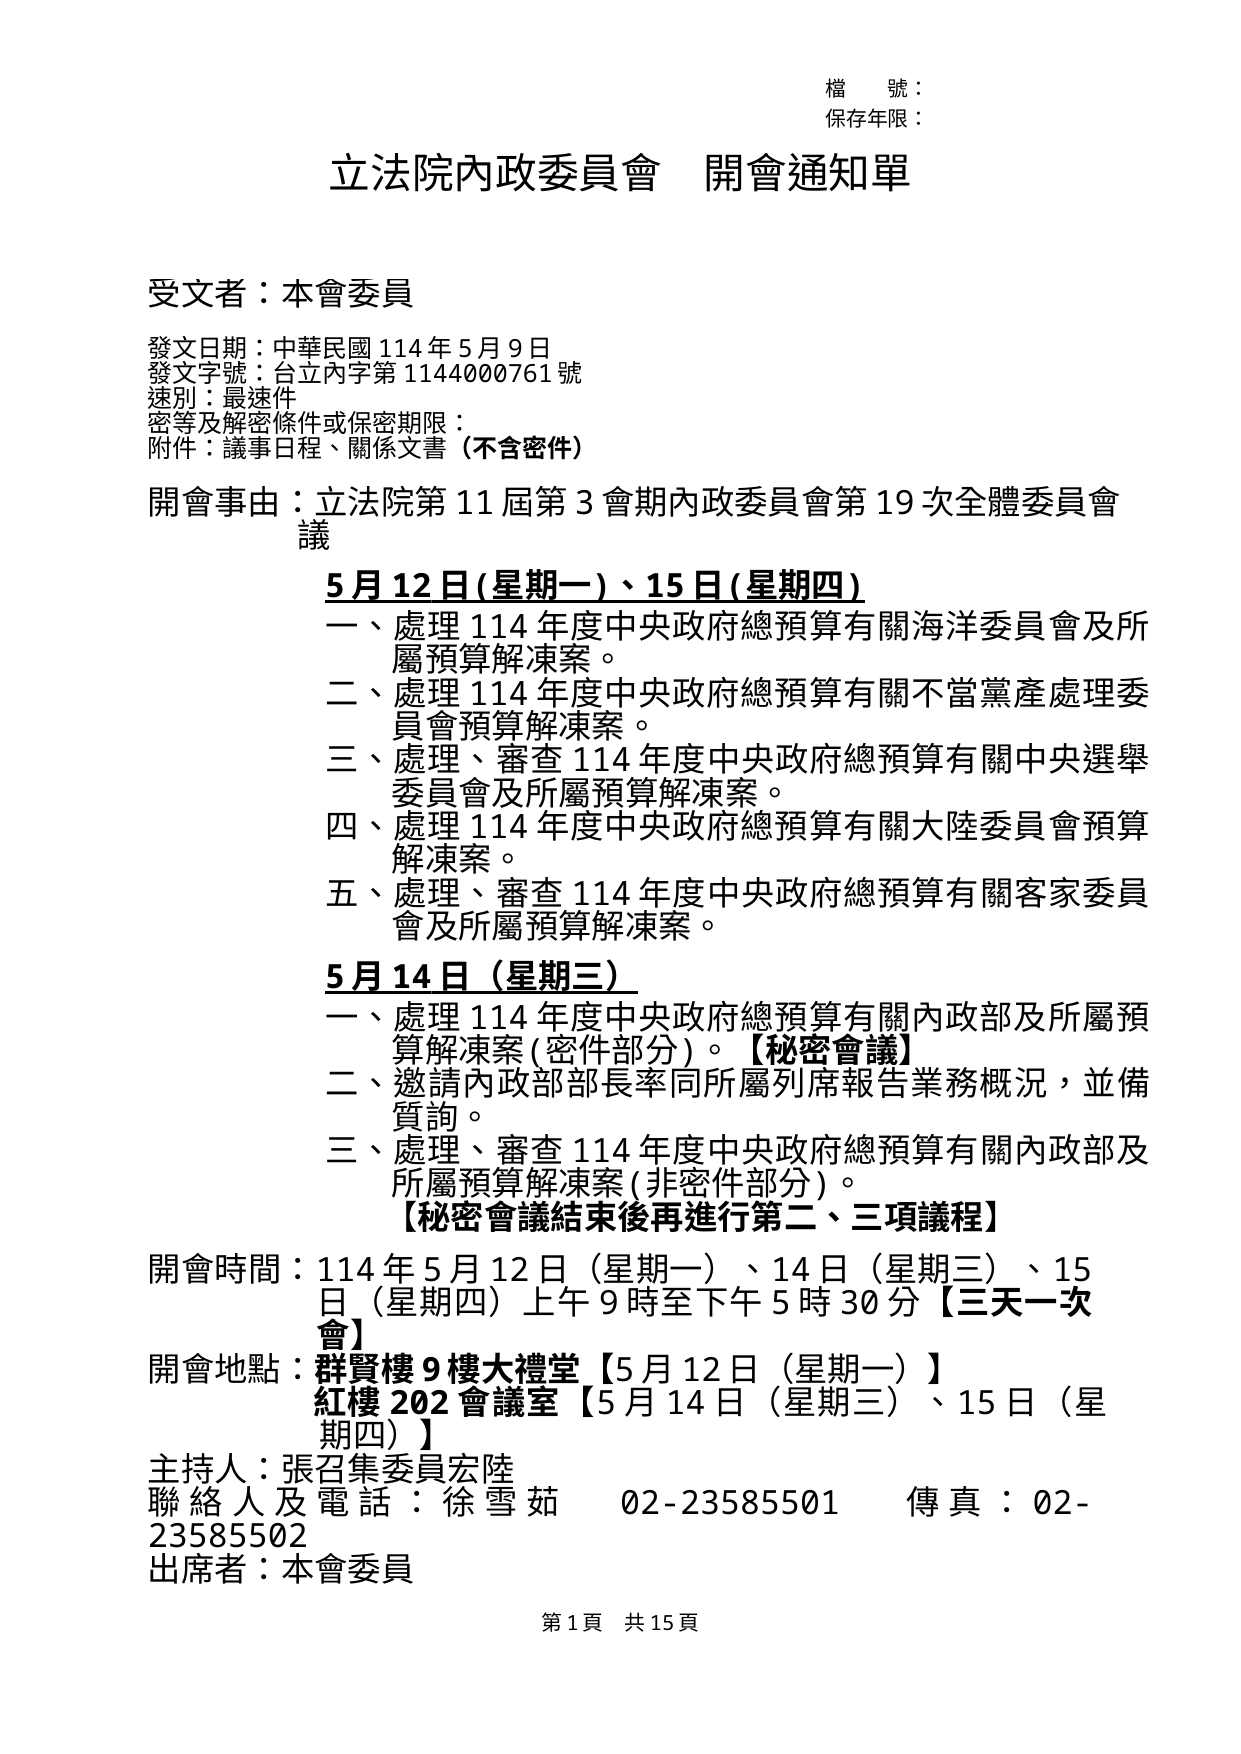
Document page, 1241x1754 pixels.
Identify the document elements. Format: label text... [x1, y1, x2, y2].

text 開會時間：114年5月12日（星期一）、14日（星期三）、15日（星期四）上午9時至下午5時30分【三天一次會】 [148, 1254, 1092, 1354]
text 主持人：張召集委員宏陸 [148, 1454, 1092, 1488]
text 密等及解密條件或保密期限： [148, 412, 1092, 437]
title 立法院內政委員會 開會通知單 [148, 158, 1092, 233]
text 速別：最速件 [148, 387, 1092, 412]
text 三、處理、審查114年度中央政府總預算有關中央選舉委員會及所屬預算解凍案。 [325, 745, 1152, 812]
text 紅樓202會議室【5月14日（星期三）、15日（星期四）】 [313, 1388, 1107, 1454]
text 發文日期：中華民國114年5月9日 [148, 337, 1092, 362]
text 聯絡人及電話：徐雪茹 02-23585501 傳真：02-23585502 [148, 1488, 1092, 1554]
text 四、處理114年度中央政府總預算有關大陸委員會預算解凍案。 [325, 812, 1152, 878]
title [810, 64, 1085, 151]
text 三、處理、審查114年度中央政府總預算有關內政部及所屬預算解凍案(非密件部分)。 [325, 1136, 1152, 1202]
text 開會事由：立法院第11屆第3會期內政委員會第19次全體委員會議 [148, 487, 1152, 554]
text 附件：議事日程、關係文書（不含密件） [148, 437, 1092, 462]
text 發文字號：台立內字第1144000761號 [148, 362, 1092, 387]
text 5月12日(星期一)、15日(星期四) [298, 573, 1152, 604]
text 保存年限： [825, 102, 1070, 132]
text 一、處理114年度中央政府總預算有關海洋委員會及所屬預算解凍案。 [325, 612, 1152, 678]
text 二、處理114年度中央政府總預算有關不當黨產處理委員會預算解凍案。 [325, 678, 1152, 745]
text 出席者：本會委員 [148, 1554, 1092, 1588]
text 五、處理、審查114年度中央政府總預算有關客家委員會及所屬預算解凍案。 [325, 878, 1152, 945]
text 二、邀請內政部部長率同所屬列席報告業務概況，並備質詢。 [325, 1069, 1152, 1136]
text 5月14日（星期三） [298, 964, 1152, 995]
text 受文者：本會委員 [148, 275, 1092, 312]
text 一、處理114年度中央政府總預算有關內政部及所屬預算解凍案(密件部分)。【秘密會議】 [325, 1002, 1152, 1069]
text 【秘密會議結束後再進行第二、三項議程】 [384, 1202, 1152, 1236]
text 開會地點：群賢樓9樓大禮堂【5月12日（星期一）】 [148, 1354, 1107, 1388]
text 檔 號： [825, 72, 1070, 102]
